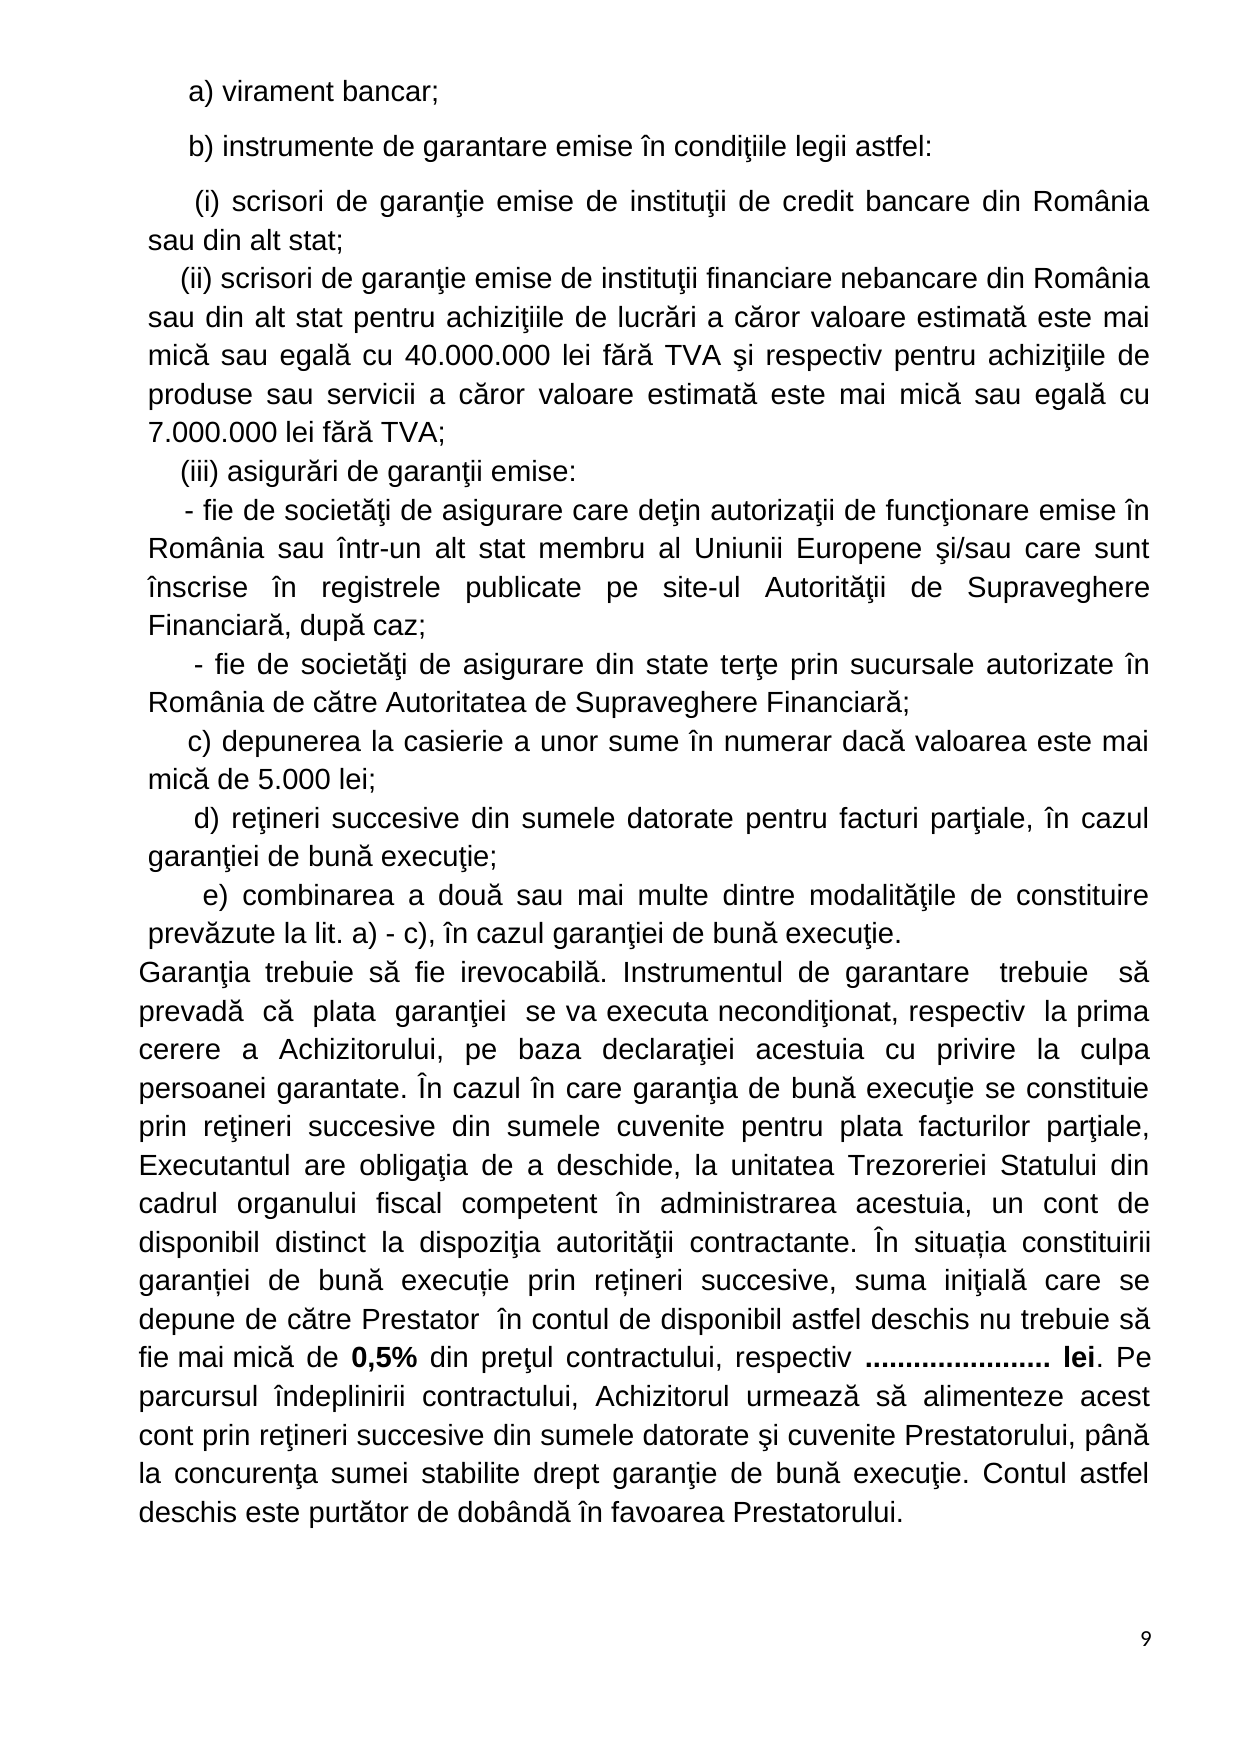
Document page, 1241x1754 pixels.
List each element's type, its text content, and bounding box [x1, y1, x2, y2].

text (i) scrisori de garanţie emise de instituţii de credit bancare din România sau din alt stat; [148, 184, 1152, 256]
text a) virament bancar; [148, 74, 1152, 107]
text d) reţineri succesive din sumele datorate pentru facturi parţiale, în cazul garanţiei de bună execuţie; [148, 801, 1152, 873]
text Garanţia trebuie să fie irevocabilă. Instrumentul de garantare trebuie să prevadă că plata garanţiei se va executa necondiţionat, respectiv la prima cerere a Achizitorului, pe baza declaraţiei acestuia cu privire la culpa persoanei garantate. În cazul în care garanţia de bună execuţie se constituie prin reţineri succesive din sumele cuvenite pentru plata facturilor parţiale, Executantul are obligaţia de a deschide, la unitatea Trezoreriei Statului din cadrul organului fiscal competent în administrarea acestuia, un cont de disponibil distinct la dispoziţia autorităţii contractante. În situația constituirii garanției de bună execuție prin rețineri succesive, suma iniţială care se depune de către Prestator în contul de disponibil astfel deschis nu trebuie să fie mai mică de 0,5% din preţul contractului, respectiv ....................... lei. Pe parcursul îndeplinirii contractului, Achizitorul urmează să alimenteze acest cont prin reţineri succesive din sumele datorate şi cuvenite Prestatorului, până la concurenţa sumei stabilite drept garanţie de bună execuţie. Contul astfel deschis este purtător de dobândă în favoarea Prestatorului. [138, 955, 1152, 1528]
text - fie de societăţi de asigurare care deţin autorizaţii de funcţionare emise în România sau într-un alt stat membru al Uniunii Europene şi/sau care sunt înscrise în registrele publicate pe site-ul Autorităţii de Supraveghere Financiară, după caz; [148, 493, 1152, 642]
text b) instrumente de garantare emise în condiţiile legii astfel: [148, 129, 1152, 163]
text - fie de societăţi de asigurare din state terţe prin sucursale autorizate în România de către Autoritatea de Supraveghere Financiară; [148, 647, 1152, 719]
text (iii) asigurări de garanţii emise: [148, 454, 1152, 488]
text e) combinarea a două sau mai multe dintre modalităţile de constituire prevăzute la lit. a) - c), în cazul garanţiei de bună execuţie. [148, 878, 1152, 950]
text (ii) scrisori de garanţie emise de instituţii financiare nebancare din România sau din alt stat pentru achiziţiile de lucrări a căror valoare estimată este mai mică sau egală cu 40.000.000 lei fără TVA şi respectiv pentru achiziţiile de produse sau servicii a căror valoare estimată este mai mică sau egală cu 7.000.000 lei fără TVA; [148, 261, 1152, 449]
text c) depunerea la casierie a unor sume în numerar dacă valoarea este mai mică de 5.000 lei; [148, 724, 1152, 796]
